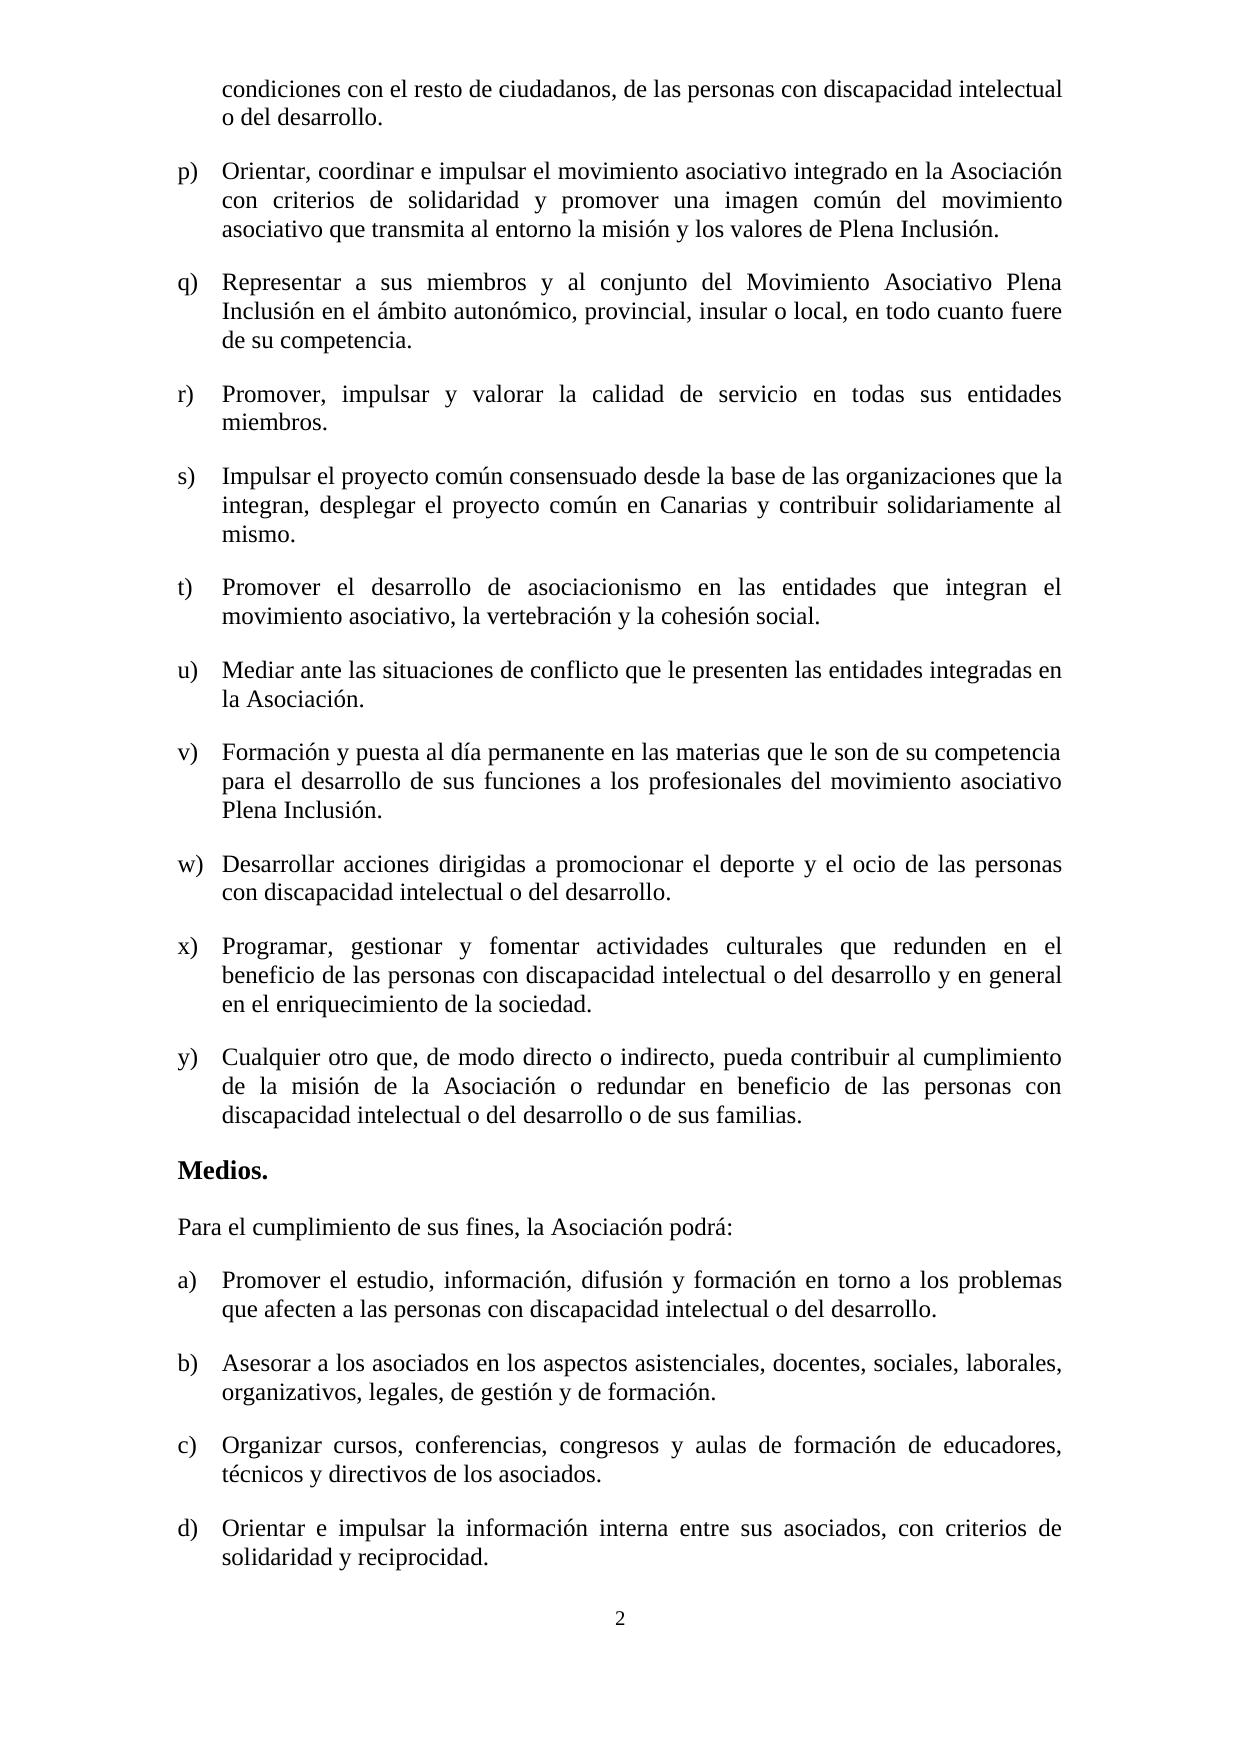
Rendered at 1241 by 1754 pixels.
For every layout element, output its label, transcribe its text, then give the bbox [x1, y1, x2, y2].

list Cualquier otro que, de modo directo o indirecto, pueda contribuir al cumplimiento de la misión de la Asociación o redundar en beneficio de las personas con discapacidad intelectual o del desarrollo o de sus familias. [177, 1042, 1063, 1129]
list Promover el estudio, información, difusión y formación en torno a los problemas que afecten a las personas con discapacidad intelectual o del desarrollo. [177, 1265, 1063, 1323]
list Representar a sus miembros y al conjunto del Movimiento Asociativo Plena Inclusión en el ámbito autonómico, provincial, insular o local, en todo cuanto fuere de su competencia. [177, 267, 1063, 354]
list Formación y puesta al día permanente en las materias que le son de su competencia para el desarrollo de sus funciones a los profesionales del movimiento asociativo Plena Inclusión. [177, 737, 1063, 824]
list Desarrollar acciones dirigidas a promocionar el deporte y el ocio de las personas con discapacidad intelectual o del desarrollo. [177, 849, 1063, 906]
text Para el cumplimiento de sus fines, la Asociación podrá: [177, 1212, 1063, 1240]
list condiciones con el resto de ciudadanos, de las personas con discapacidad intelectual o del desarrollo. [177, 74, 1063, 131]
list Impulsar el proyecto común consensuado desde la base de las organizaciones que la integran, desplegar el proyecto común en Canarias y contribuir solidariamente al mismo. [177, 461, 1063, 547]
list Promover, impulsar y valorar la calidad de servicio en todas sus entidades miembros. [177, 379, 1063, 436]
text Medios. [177, 1154, 1063, 1185]
list Orientar, coordinar e impulsar el movimiento asociativo integrado en la Asociación con criterios de solidaridad y promover una imagen común del movimiento asociativo que transmita al entorno la misión y los valores de Plena Inclusión. [177, 156, 1063, 242]
list Asesorar a los asociados en los aspectos asistenciales, docentes, sociales, laborales, organizativos, legales, de gestión y de formación. [177, 1348, 1063, 1405]
list Orientar e impulsar la información interna entre sus asociados, con criterios de solidaridad y reciprocidad. [177, 1513, 1063, 1570]
list Organizar cursos, conferencias, congresos y aulas de formación de educadores, técnicos y directivos de los asociados. [177, 1430, 1063, 1488]
list Promover el desarrollo de asociacionismo en las entidades que integran el movimiento asociativo, la vertebración y la cohesión social. [177, 572, 1063, 630]
list Mediar ante las situaciones de conflicto que le presenten las entidades integradas en la Asociación. [177, 655, 1063, 712]
list Programar, gestionar y fomentar actividades culturales que redunden en el beneficio de las personas con discapacidad intelectual o del desarrollo y en general en el enriquecimiento de la sociedad. [177, 931, 1063, 1017]
